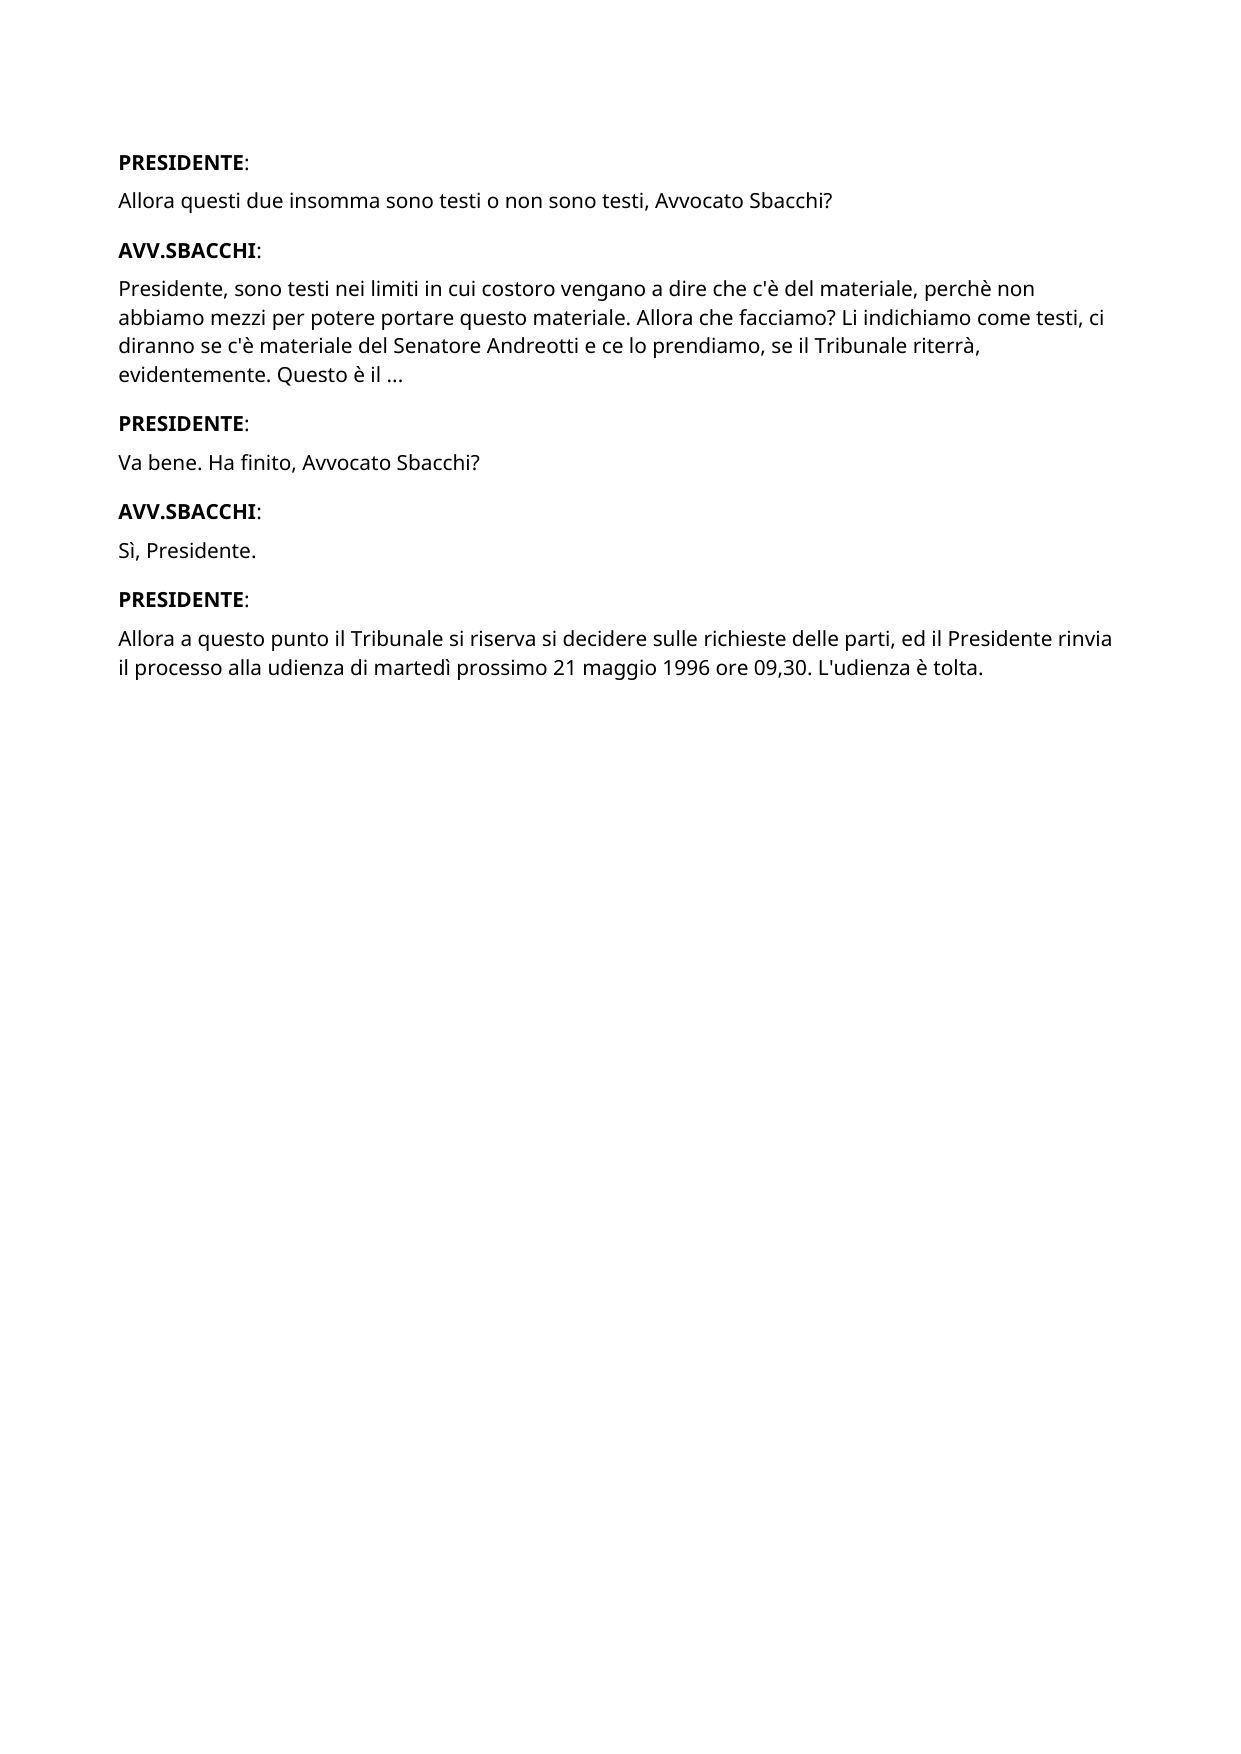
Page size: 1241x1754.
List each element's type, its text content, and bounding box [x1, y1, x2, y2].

text PRESIDENTE: [118, 585, 1122, 614]
text Va bene. Ha finito, Avvocato Sbacchi? [118, 448, 1122, 476]
text PRESIDENTE: [118, 148, 1122, 176]
text AVV.SBACCHI: [118, 236, 1122, 264]
text Allora questi due insomma sono testi o non sono testi, Avvocato Sbacchi? [118, 186, 1122, 215]
text AVV.SBACCHI: [118, 497, 1122, 526]
text Sì, Presidente. [118, 536, 1122, 564]
text Presidente, sono testi nei limiti in cui costoro vengano a dire che c'è del materiale, perchè non abbiamo mezzi per potere portare questo materiale. Allora che facciamo? Li indichiamo come testi, ci diranno se c'è materiale del Senatore Andreotti e ce lo prendiamo, se il Tribunale riterrà, evidentemente. Questo è il ... [118, 274, 1122, 388]
text Allora a questo punto il Tribunale si riserva si decidere sulle richieste delle parti, ed il Presidente rinvia il processo alla udienza di martedì prossimo 21 maggio 1996 ore 09,30. L'udienza è tolta. [118, 624, 1122, 681]
text PRESIDENTE: [118, 409, 1122, 438]
